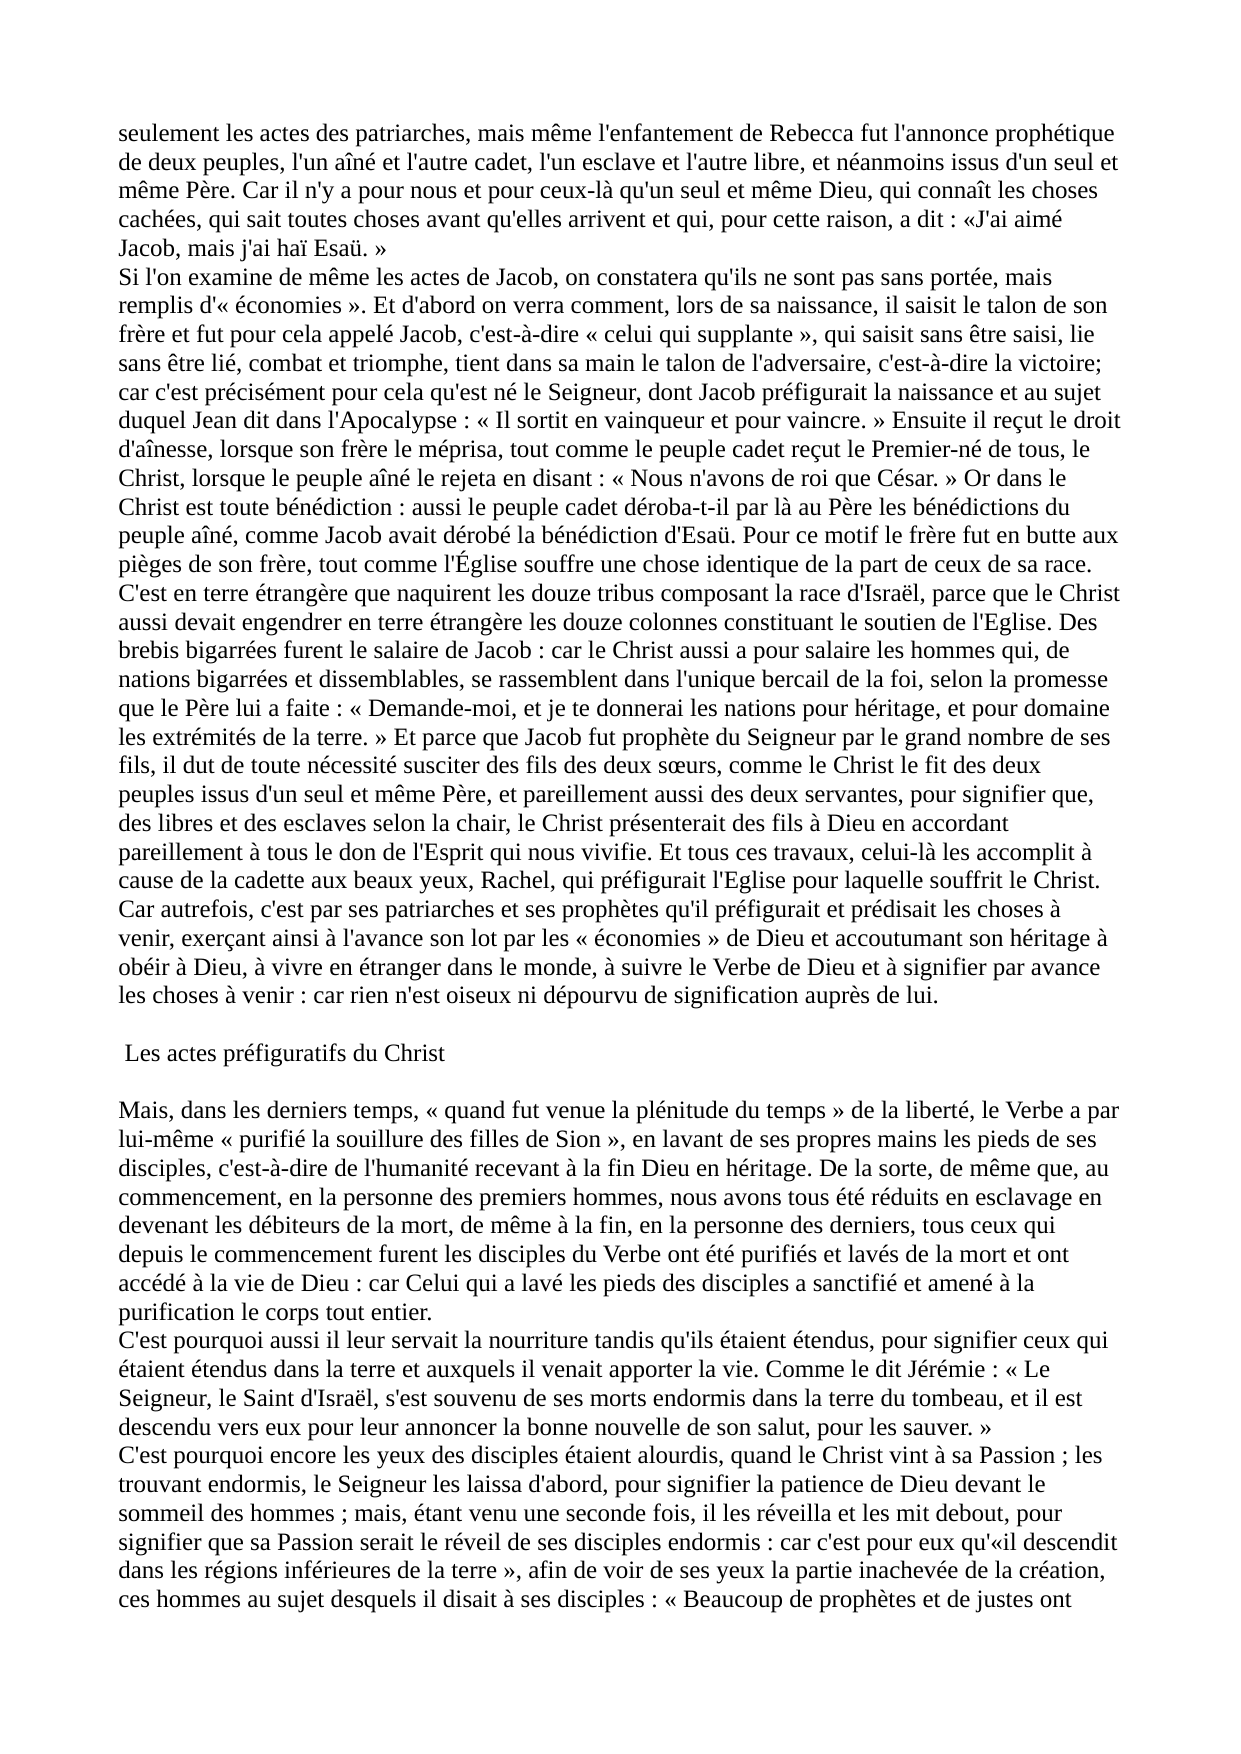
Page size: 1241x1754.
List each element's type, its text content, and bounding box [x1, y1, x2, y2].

text C'est pourquoi encore les yeux des disciples étaient alourdis, quand le Christ vint à sa Passion ; les trouvant endormis, le Seigneur les laissa d'abord, pour signifier la patience de Dieu devant le sommeil des hommes ; mais, étant venu une seconde fois, il les réveilla et les mit debout, pour signifier que sa Passion serait le réveil de ses disciples endormis : car c'est pour eux qu'«il descendit dans les régions inférieures de la terre », afin de voir de ses yeux la partie inachevée de la création, ces hommes au sujet desquels il disait à ses disciples : « Beaucoup de prophètes et de justes ont [118, 1441, 1122, 1613]
text Mais, dans les derniers temps, « quand fut venue la plénitude du temps » de la liberté, le Verbe a par lui-même « purifié la souillure des filles de Sion », en lavant de ses propres mains les pieds de ses disciples, c'est-à-dire de l'humanité recevant à la fin Dieu en héritage. De la sorte, de même que, au commencement, en la personne des premiers hommes, nous avons tous été réduits en esclavage en devenant les débiteurs de la mort, de même à la fin, en la personne des derniers, tous ceux qui depuis le commencement furent les disciples du Verbe ont été purifiés et lavés de la mort et ont accédé à la vie de Dieu : car Celui qui a lavé les pieds des disciples a sanctifié et amené à la purification le corps tout entier. [118, 1096, 1122, 1326]
text C'est pourquoi aussi il leur servait la nourriture tandis qu'ils étaient étendus, pour signifier ceux qui étaient étendus dans la terre et auxquels il venait apporter la vie. Comme le dit Jérémie : « Le Seigneur, le Saint d'Israël, s'est souvenu de ses morts endormis dans la terre du tombeau, et il est descendu vers eux pour leur annoncer la bonne nouvelle de son salut, pour les sauver. » [118, 1326, 1122, 1441]
text Si l'on examine de même les actes de Jacob, on constatera qu'ils ne sont pas sans portée, mais remplis d'« économies ». Et d'abord on verra comment, lors de sa naissance, il saisit le talon de son frère et fut pour cela appelé Jacob, c'est-à-dire « celui qui supplante », qui saisit sans être saisi, lie sans être lié, combat et triomphe, tient dans sa main le talon de l'adversaire, c'est-à-dire la victoire; car c'est précisément pour cela qu'est né le Seigneur, dont Jacob préfigurait la naissance et au sujet duquel Jean dit dans l'Apocalypse : « Il sortit en vainqueur et pour vaincre. » Ensuite il reçut le droit d'aînesse, lorsque son frère le méprisa, tout comme le peuple cadet reçut le Premier-né de tous, le Christ, lorsque le peuple aîné le rejeta en disant : « Nous n'avons de roi que César. » Or dans le Christ est toute bénédiction : aussi le peuple cadet déroba-t-il par là au Père les bénédictions du peuple aîné, comme Jacob avait dérobé la bénédiction d'Esaü. Pour ce motif le frère fut en butte aux pièges de son frère, tout comme l'Église souffre une chose identique de la part de ceux de sa race. C'est en terre étrangère que naquirent les douze tribus composant la race d'Israël, parce que le Christ aussi devait engendrer en terre étrangère les douze colonnes constituant le soutien de l'Eglise. Des brebis bigarrées furent le salaire de Jacob : car le Christ aussi a pour salaire les hommes qui, de nations bigarrées et dissemblables, se rassemblent dans l'unique bercail de la foi, selon la promesse que le Père lui a faite : « Demande-moi, et je te donnerai les nations pour héritage, et pour domaine les extrémités de la terre. » Et parce que Jacob fut prophète du Seigneur par le grand nombre de ses fils, il dut de toute nécessité susciter des fils des deux sœurs, comme le Christ le fit des deux peuples issus d'un seul et même Père, et pareillement aussi des deux servantes, pour signifier que, des libres et des esclaves selon la chair, le Christ présenterait des fils à Dieu en accordant pareillement à tous le don de l'Esprit qui nous vivifie. Et tous ces travaux, celui-là les accomplit à cause de la cadette aux beaux yeux, Rachel, qui préfigurait l'Eglise pour laquelle souffrit le Christ. Car autrefois, c'est par ses patriarches et ses prophètes qu'il préfigurait et prédisait les choses à venir, exerçant ainsi à l'avance son lot par les « économies » de Dieu et accoutumant son héritage à obéir à Dieu, à vivre en étranger dans le monde, à suivre le Verbe de Dieu et à signifier par avance les choses à venir : car rien n'est oiseux ni dépourvu de signification auprès de lui. [118, 262, 1122, 1009]
text Les actes préfiguratifs du Christ [118, 1038, 1122, 1067]
text seulement les actes des patriarches, mais même l'enfantement de Rebecca fut l'annonce prophétique de deux peuples, l'un aîné et l'autre cadet, l'un esclave et l'autre libre, et néanmoins issus d'un seul et même Père. Car il n'y a pour nous et pour ceux-là qu'un seul et même Dieu, qui connaît les choses cachées, qui sait toutes choses avant qu'elles arrivent et qui, pour cette raison, a dit : «J'ai aimé Jacob, mais j'ai haï Esaü. » [118, 118, 1122, 262]
